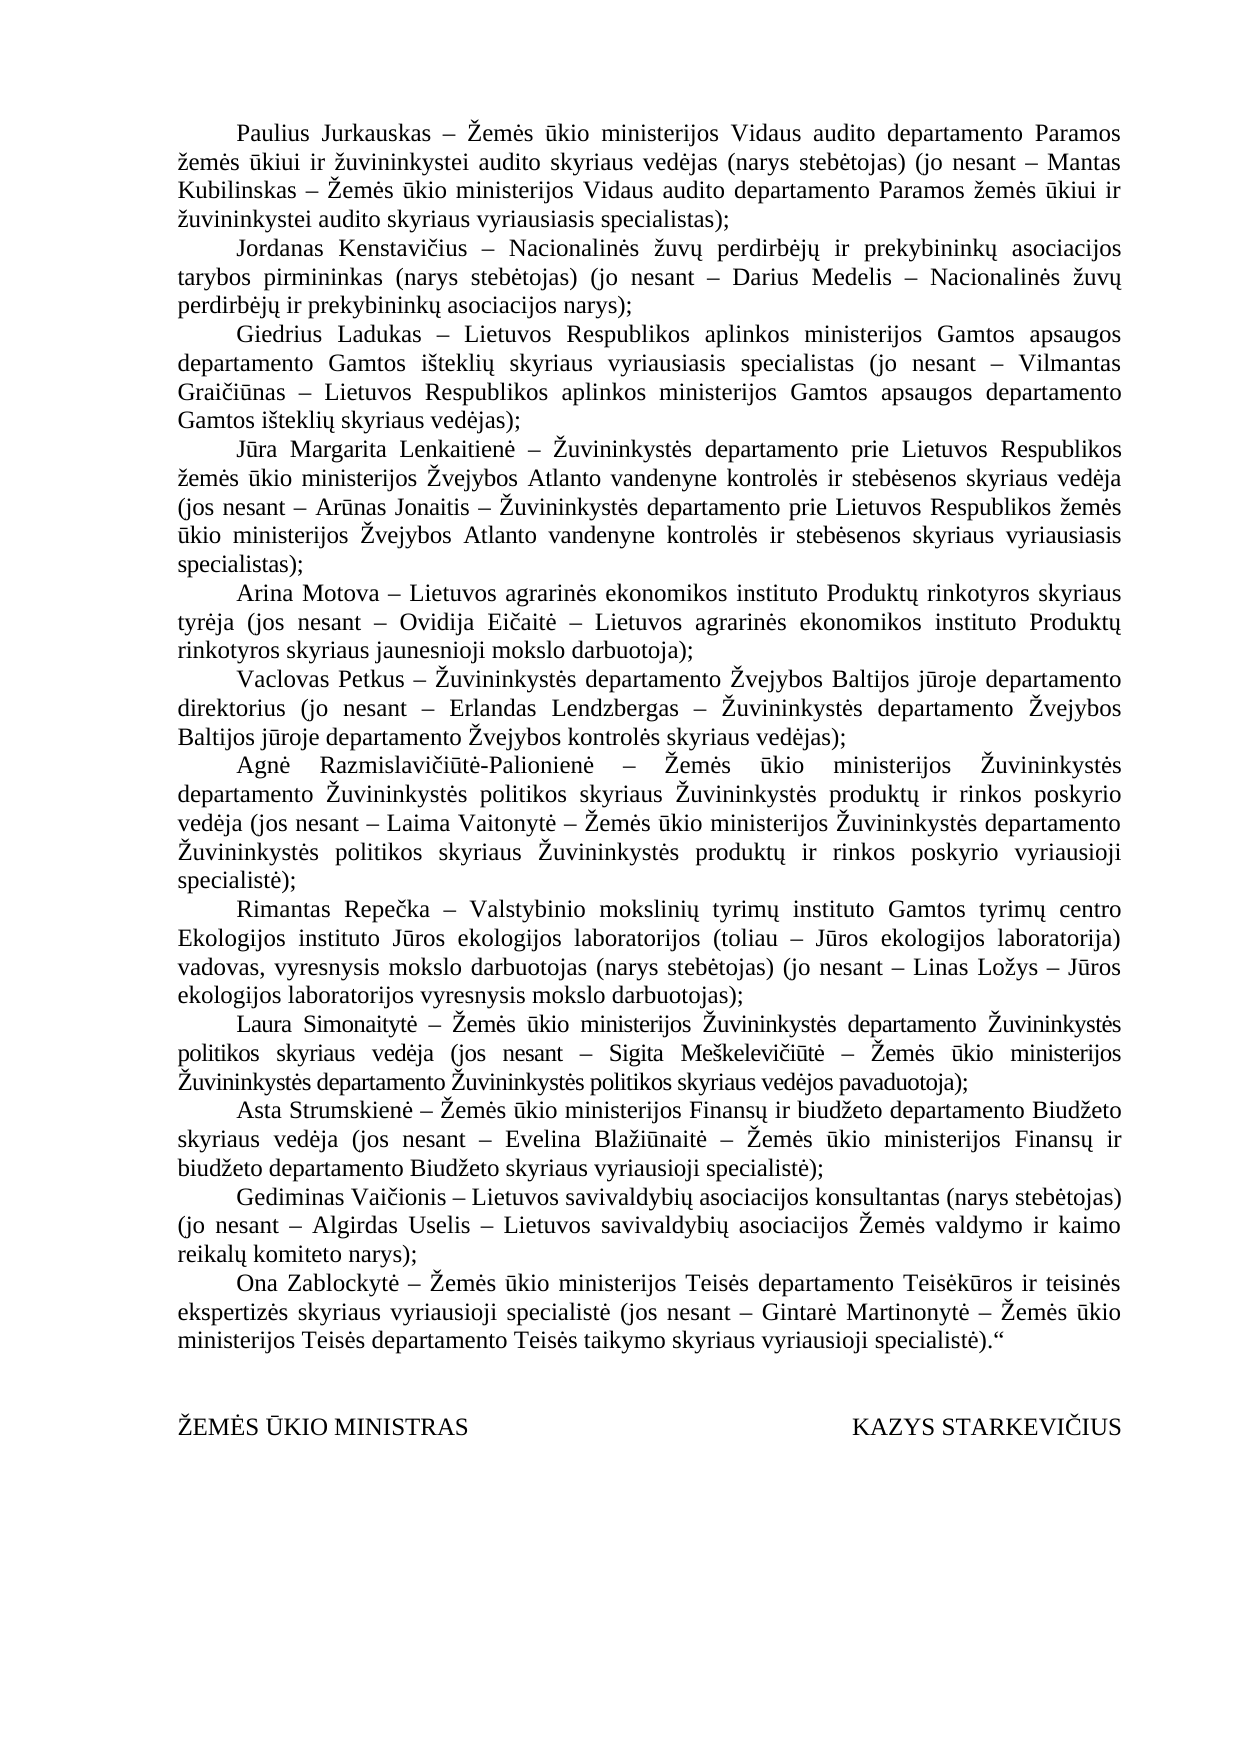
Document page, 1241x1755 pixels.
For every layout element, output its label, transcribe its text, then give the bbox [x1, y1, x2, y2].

text Jordanas Kenstavičius – Nacionalinės žuvų perdirbėjų ir prekybininkų asociacijos tarybos pirmininkas (narys stebėtojas) (jo nesant – Darius Medelis – Nacionalinės žuvų perdirbėjų ir prekybininkų asociacijos narys); [177, 233, 1122, 319]
text Ona Zablockytė – Žemės ūkio ministerijos Teisės departamento Teisėkūros ir teisinės ekspertizės skyriaus vyriausioji specialistė (jos nesant – Gintarė Martinonytė – Žemės ūkio ministerijos Teisės departamento Teisės taikymo skyriaus vyriausioji specialistė).“ [177, 1268, 1122, 1354]
text Laura Simonaitytė – Žemės ūkio ministerijos Žuvininkystės departamento Žuvininkystės politikos skyriaus vedėja (jos nesant – Sigita Meškelevičiūtė – Žemės ūkio ministerijos Žuvininkystės departamento Žuvininkystės politikos skyriaus vedėjos pavaduotoja); [177, 1009, 1122, 1096]
text Žemės ūkio ministras Kazys Starkevičius [177, 1412, 1122, 1441]
text Jūra Margarita Lenkaitienė – Žuvininkystės departamento prie Lietuvos Respublikos žemės ūkio ministerijos Žvejybos Atlanto vandenyne kontrolės ir stebėsenos skyriaus vedėja (jos nesant – Arūnas Jonaitis – Žuvininkystės departamento prie Lietuvos Respublikos žemės ūkio ministerijos Žvejybos Atlanto vandenyne kontrolės ir stebėsenos skyriaus vyriausiasis specialistas); [177, 434, 1122, 578]
text Arina Motova – Lietuvos agrarinės ekonomikos instituto Produktų rinkotyros skyriaus tyrėja (jos nesant – Ovidija Eičaitė – Lietuvos agrarinės ekonomikos instituto Produktų rinkotyros skyriaus jaunesnioji mokslo darbuotoja); [177, 578, 1122, 664]
text Agnė Razmislavičiūtė-Palionienė – Žemės ūkio ministerijos Žuvininkystės departamento Žuvininkystės politikos skyriaus Žuvininkystės produktų ir rinkos poskyrio vedėja (jos nesant – Laima Vaitonytė – Žemės ūkio ministerijos Žuvininkystės departamento Žuvininkystės politikos skyriaus Žuvininkystės produktų ir rinkos poskyrio vyriausioji specialistė); [177, 751, 1122, 894]
text Paulius Jurkauskas – Žemės ūkio ministerijos Vidaus audito departamento Paramos žemės ūkiui ir žuvininkystei audito skyriaus vedėjas (narys stebėtojas) (jo nesant – Mantas Kubilinskas – Žemės ūkio ministerijos Vidaus audito departamento Paramos žemės ūkiui ir žuvininkystei audito skyriaus vyriausiasis specialistas); [177, 118, 1122, 233]
text Rimantas Repečka – Valstybinio mokslinių tyrimų instituto Gamtos tyrimų centro Ekologijos instituto Jūros ekologijos laboratorijos (toliau – Jūros ekologijos laboratorija) vadovas, vyresnysis mokslo darbuotojas (narys stebėtojas) (jo nesant – Linas Ložys – Jūros ekologijos laboratorijos vyresnysis mokslo darbuotojas); [177, 894, 1122, 1009]
text Gediminas Vaičionis – Lietuvos savivaldybių asociacijos konsultantas (narys stebėtojas) (jo nesant – Algirdas Uselis – Lietuvos savivaldybių asociacijos Žemės valdymo ir kaimo reikalų komiteto narys); [177, 1182, 1122, 1268]
text Vaclovas Petkus – Žuvininkystės departamento Žvejybos Baltijos jūroje departamento direktorius (jo nesant – Erlandas Lendzbergas – Žuvininkystės departamento Žvejybos Baltijos jūroje departamento Žvejybos kontrolės skyriaus vedėjas); [177, 664, 1122, 751]
text Asta Strumskienė – Žemės ūkio ministerijos Finansų ir biudžeto departamento Biudžeto skyriaus vedėja (jos nesant – Evelina Blažiūnaitė – Žemės ūkio ministerijos Finansų ir biudžeto departamento Biudžeto skyriaus vyriausioji specialistė); [177, 1096, 1122, 1182]
text Giedrius Ladukas – Lietuvos Respublikos aplinkos ministerijos Gamtos apsaugos departamento Gamtos išteklių skyriaus vyriausiasis specialistas (jo nesant – Vilmantas Graičiūnas – Lietuvos Respublikos aplinkos ministerijos Gamtos apsaugos departamento Gamtos išteklių skyriaus vedėjas); [177, 319, 1122, 434]
